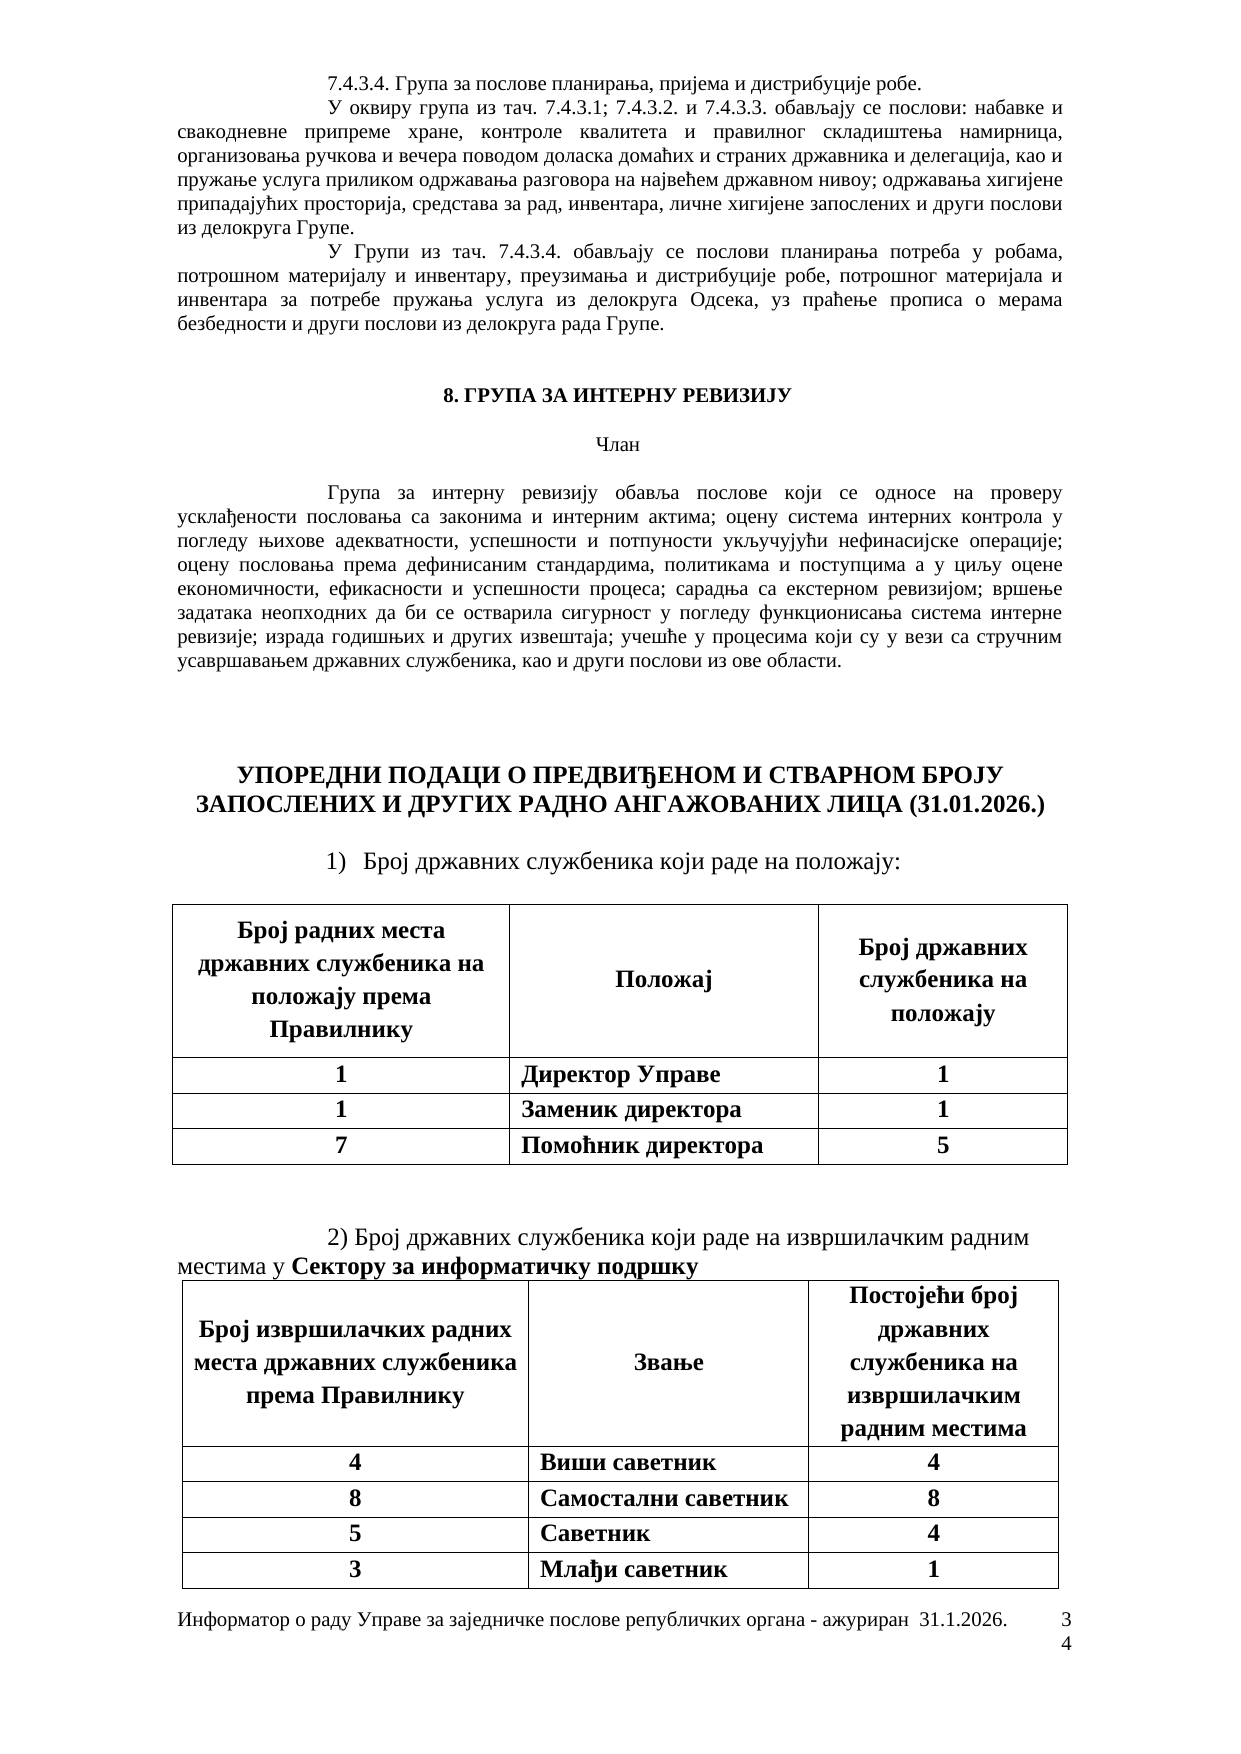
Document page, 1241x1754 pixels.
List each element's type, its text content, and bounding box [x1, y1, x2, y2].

text Група за интерну ревизију обавља послове који се односе на проверу усклађености пословања са законима и интерним актима; оцену система интерних контрола у погледу њихове адекватности, успешности и потпуности укључујући нефинасијске операције; оцену пословања према дефинисаним стандардима, политикама и поступцима а у циљу оцене економичности, ефикасности и успешности процеса; сарадња са екстерном ревизијом; вршење задатака неопходних да би се остварила сигурност у погледу функционисања система интерне ревизије; израда годишњих и других извештаја; учешће у процесима који су у вези са стручним усавршавањем државних службеника, као и други послови из ове области. [177, 479, 1063, 672]
table_cell 4 [183, 1447, 528, 1481]
table_cell 1 [809, 1553, 1058, 1587]
table_header Број извршилачких радних места државних службеника према Правилнику [183, 1281, 528, 1446]
table_header Звање [529, 1281, 808, 1446]
table_cell 8 [809, 1482, 1058, 1517]
table_cell Заменик директора [510, 1094, 818, 1128]
table_cell 8 [183, 1482, 528, 1517]
table_cell 4 [809, 1447, 1058, 1481]
table_cell 4 [809, 1518, 1058, 1552]
text УПОРЕДНИ ПОДАЦИ О ПРЕДВИЂЕНОМ И СТВАРНОМ БРОЈУ ЗАПОСЛЕНИХ И ДРУГИХ РАДНО АНГАЖОВАНИХ ЛИЦА (31.01.2026.) [177, 760, 1063, 818]
table_cell 1 [173, 1094, 509, 1128]
text У Групи из тач. 7.4.3.4. обављају се послови планирања потреба у робама, потрошном материјалу и инвентару, преузимања и дистрибуције робе, потрошног материјала и инвентара за потребе пружања услуга из делокруга Одсека, уз праћење прописа о мерама безбедности и други послови из делокруга рада Групе. [177, 239, 1063, 335]
table_cell 1 [819, 1058, 1067, 1093]
table_cell Саветник [529, 1518, 808, 1552]
table_cell 5 [183, 1518, 528, 1552]
table_header Број радних места државних службеника на положају према Правилнику [173, 905, 509, 1057]
text 7.4.3.4. Група за послове планирања, пријема и дистрибуције робе. [177, 71, 1063, 94]
text 2) Број државних службеника који раде на извршилачким радним местима у Сектору за информатичку подршку [177, 1222, 1063, 1279]
text Члан [177, 431, 1063, 456]
table_cell Директор Управе [510, 1058, 818, 1093]
table_cell Млађи саветник [529, 1553, 808, 1587]
table_cell 1 [819, 1094, 1067, 1128]
text У оквиру група из тач. 7.4.3.1; 7.4.3.2. и 7.4.3.3. обављају се послови: набавке и свакодневне припреме хране, контроле квалитета и правилног складиштења намирница, организовања ручкова и вечера поводом доласка домаћих и страних државника и делегација, као и пружање услуга приликом одржавања разговора на највећем државном нивоу; одржавања хигијене припадајућих просторија, средстава за рад, инвентара, личне хигијене запослених и други послови из делокруга Групе. [177, 94, 1063, 239]
table_header Постојећи број државних службеника на извршилачким радним местима [809, 1281, 1058, 1446]
table_cell 3 [183, 1553, 528, 1587]
table_header Број државних службеника на положају [819, 905, 1067, 1057]
list Број државних службеника који раде на положају: [325, 846, 1063, 875]
table_cell Помоћник директора [510, 1129, 818, 1163]
table_cell Виши саветник [529, 1447, 808, 1481]
table_cell 5 [819, 1129, 1067, 1163]
table_cell 1 [173, 1058, 509, 1093]
text 8. ГРУПА ЗА ИНТЕРНУ РЕВИЗИЈУ [177, 383, 1063, 407]
table_cell Самостални саветник [529, 1482, 808, 1517]
table_cell 7 [173, 1129, 509, 1163]
table_header Положај [510, 905, 818, 1057]
